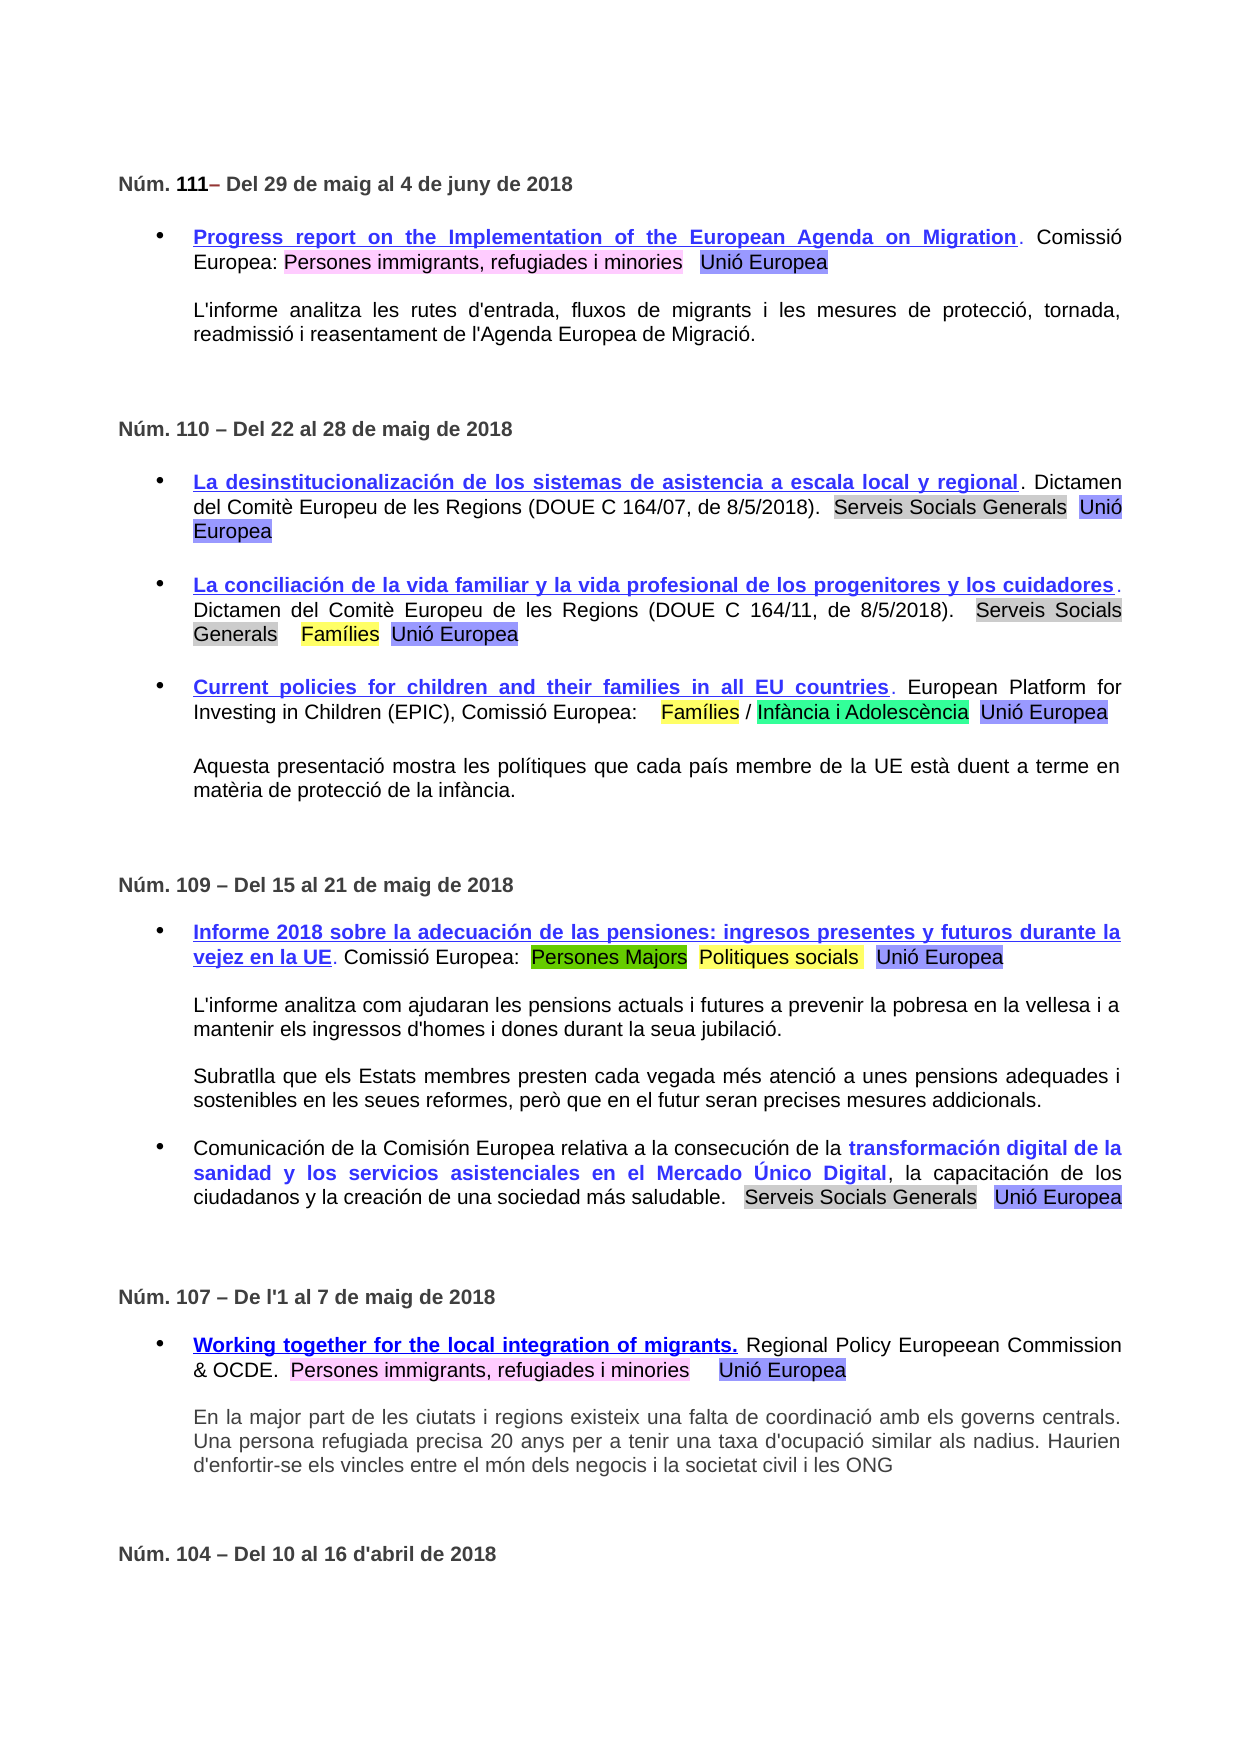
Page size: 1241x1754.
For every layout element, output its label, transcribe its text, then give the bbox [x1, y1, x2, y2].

text Aquesta presentació mostra les polítiques que cada país membre de la UE està duent a terme en matèria de protecció de la infància. [193, 753, 1122, 801]
list Informe 2018 sobre la adecuación de las pensiones: ingresos presentes y futuros durante la vejez en la UE. Comissió Europea: Persones Majors Politiques socials Unió Europea [156, 920, 1122, 969]
list Working together for the local integration of migrants. Regional Policy Europeean Commission & OCDE. Persones immigrants, refugiades i minories Unió Europea [156, 1332, 1122, 1381]
list La desinstitucionalización de los sistemas de asistencia a escala local y regional. Dictamen del Comitè Europeu de les Regions (DOUE C 164/07, de 8/5/2018). Serveis Socials Generals Unió Europea [156, 470, 1122, 543]
text Núm. 104 – Del 10 al 16 d'abril de 2018 [118, 1542, 1122, 1566]
list L'informe analitza com ajudaran les pensions actuals i futures a prevenir la pobresa en la vellesa i a mantenir els ingressos d'homes i dones durant la seua jubilació. [156, 993, 1122, 1041]
text Núm. 109 – Del 15 al 21 de maig de 2018 [118, 873, 1122, 897]
text Núm. 107 – De l'1 al 7 de maig de 2018 [118, 1285, 1122, 1309]
text Núm. 111– Del 29 de maig al 4 de juny de 2018 [118, 172, 1122, 196]
list Subratlla que els Estats membres presten cada vegada més atenció a unes pensions adequades i sostenibles en les seues reformes, però que en el futur seran precises mesures addicionals. [156, 1064, 1122, 1112]
list La conciliación de la vida familiar y la vida profesional de los progenitores y los cuidadores. Dictamen del Comitè Europeu de les Regions (DOUE C 164/11, de 8/5/2018). Serveis Socials Generals Famílies Unió Europea [156, 573, 1122, 646]
text Núm. 110 – Del 22 al 28 de maig de 2018 [118, 417, 1122, 441]
text En la major part de les ciutats i regions existeix una falta de coordinació amb els governs centrals. Una persona refugiada precisa 20 anys per a tenir una taxa d'ocupació similar als nadius. Haurien d'enfortir-se els vincles entre el món dels negocis i la societat civil i les ONG [193, 1405, 1122, 1477]
text L'informe analitza les rutes d'entrada, fluxos de migrants i les mesures de protecció, tornada, readmissió i reasentament de l'Agenda Europea de Migració. [193, 298, 1122, 346]
list Comunicación de la Comisión Europea relativa a la consecución de la transformación digital de la sanidad y los servicios asistenciales en el Mercado Único Digital, la capacitación de los ciudadanos y la creación de una sociedad más saludable. Serveis Socials Generals Unió Europea [156, 1136, 1122, 1209]
list Current policies for children and their families in all EU countries. European Platform for Investing in Children (EPIC), Comissió Europea: Famílies / Infància i Adolescència Unió Europea [156, 675, 1122, 724]
list Progress report on the Implementation of the European Agenda on Migration. Comissió Europea: Persones immigrants, refugiades i minories Unió Europea [156, 225, 1122, 274]
